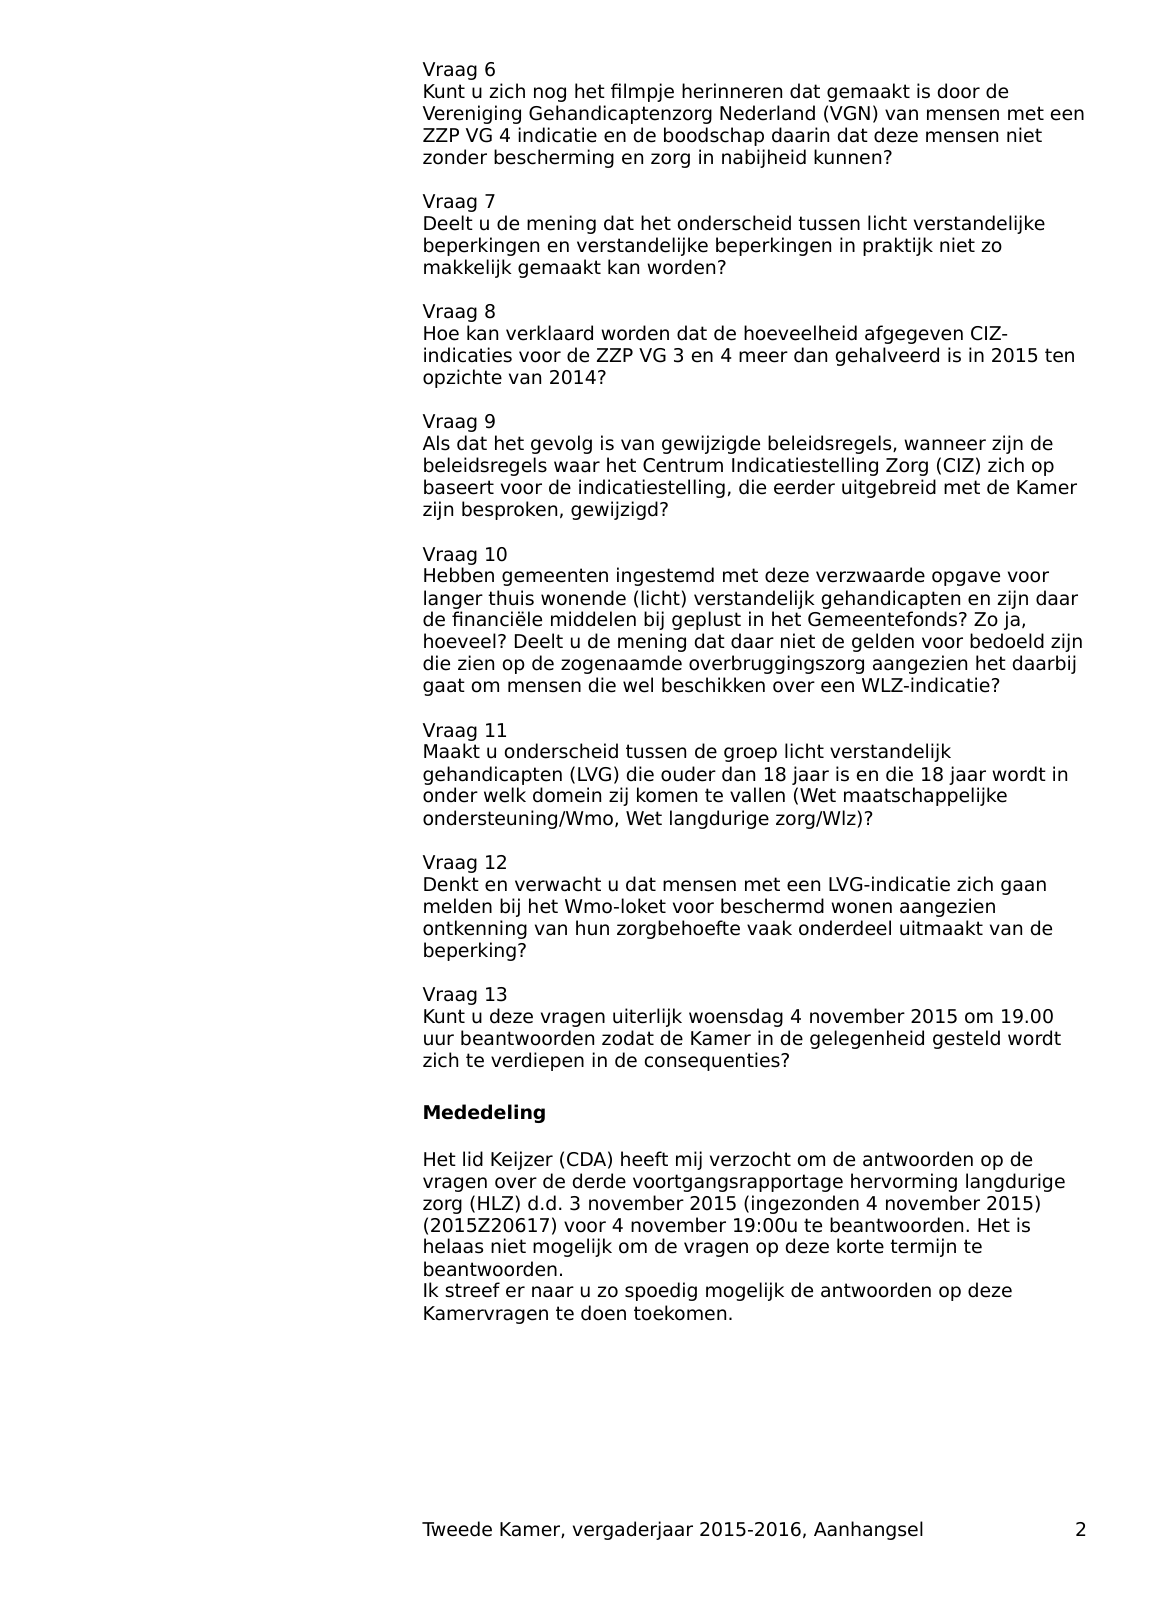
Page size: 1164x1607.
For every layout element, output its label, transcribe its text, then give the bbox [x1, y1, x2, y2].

text Kunt u zich nog het filmpje herinneren dat gemaakt is door de Vereniging Gehandicaptenzorg Nederland (VGN) van mensen met een ZZP VG 4 indicatie en de boodschap daarin dat deze mensen niet zonder bescherming en zorg in nabijheid kunnen? [422, 81, 1087, 169]
text Vraag 9 [422, 411, 1087, 433]
text Denkt en verwacht u dat mensen met een LVG-indicatie zich gaan melden bij het Wmo-loket voor beschermd wonen aangezien ontkenning van hun zorgbehoefte vaak onderdeel uitmaakt van de beperking? [422, 873, 1087, 961]
text Vraag 13 [422, 984, 1087, 1006]
text Hoe kan verklaard worden dat de hoeveelheid afgegeven CIZ-indicaties voor de ZZP VG 3 en 4 meer dan gehalveerd is in 2015 ten opzichte van 2014? [422, 323, 1087, 389]
text Als dat het gevolg is van gewijzigde beleidsregels, wanneer zijn de beleidsregels waar het Centrum Indicatiestelling Zorg (CIZ) zich op baseert voor de indicatiestelling, die eerder uitgebreid met de Kamer zijn besproken, gewijzigd? [422, 433, 1087, 521]
text Kunt u deze vragen uiterlijk woensdag 4 november 2015 om 19.00 uur beantwoorden zodat de Kamer in de gelegenheid gesteld wordt zich te verdiepen in de consequenties? [422, 1006, 1087, 1072]
subtitle Mededeling [422, 1102, 1087, 1123]
text Vraag 6 [422, 59, 1087, 81]
text Het lid Keijzer (CDA) heeft mij verzocht om de antwoorden op de vragen over de derde voortgangsrapportage hervorming langdurige zorg (HLZ) d.d. 3 november 2015 (ingezonden 4 november 2015) (2015Z20617) voor 4 november 19:00u te beantwoorden. Het is helaas niet mogelijk om de vragen op deze korte termijn te beantwoorden. [422, 1148, 1087, 1280]
text Maakt u onderscheid tussen de groep licht verstandelijk gehandicapten (LVG) die ouder dan 18 jaar is en die 18 jaar wordt in onder welk domein zij komen te vallen (Wet maatschappelijke ondersteuning/Wmo, Wet langdurige zorg/Wlz)? [422, 741, 1087, 829]
text Deelt u de mening dat het onderscheid tussen licht verstandelijke beperkingen en verstandelijke beperkingen in praktijk niet zo makkelijk gemaakt kan worden? [422, 213, 1087, 279]
text Vraag 8 [422, 301, 1087, 323]
text Vraag 10 [422, 543, 1087, 565]
text Vraag 11 [422, 719, 1087, 741]
text Ik streef er naar u zo spoedig mogelijk de antwoorden op deze Kamervragen te doen toekomen. [422, 1280, 1087, 1324]
text Vraag 12 [422, 852, 1087, 873]
text Vraag 7 [422, 191, 1087, 213]
text Hebben gemeenten ingestemd met deze verzwaarde opgave voor langer thuis wonende (licht) verstandelijk gehandicapten en zijn daar de financiële middelen bij geplust in het Gemeentefonds? Zo ja, hoeveel? Deelt u de mening dat daar niet de gelden voor bedoeld zijn die zien op de zogenaamde overbruggingszorg aangezien het daarbij gaat om mensen die wel beschikken over een WLZ-indicatie? [422, 565, 1087, 697]
